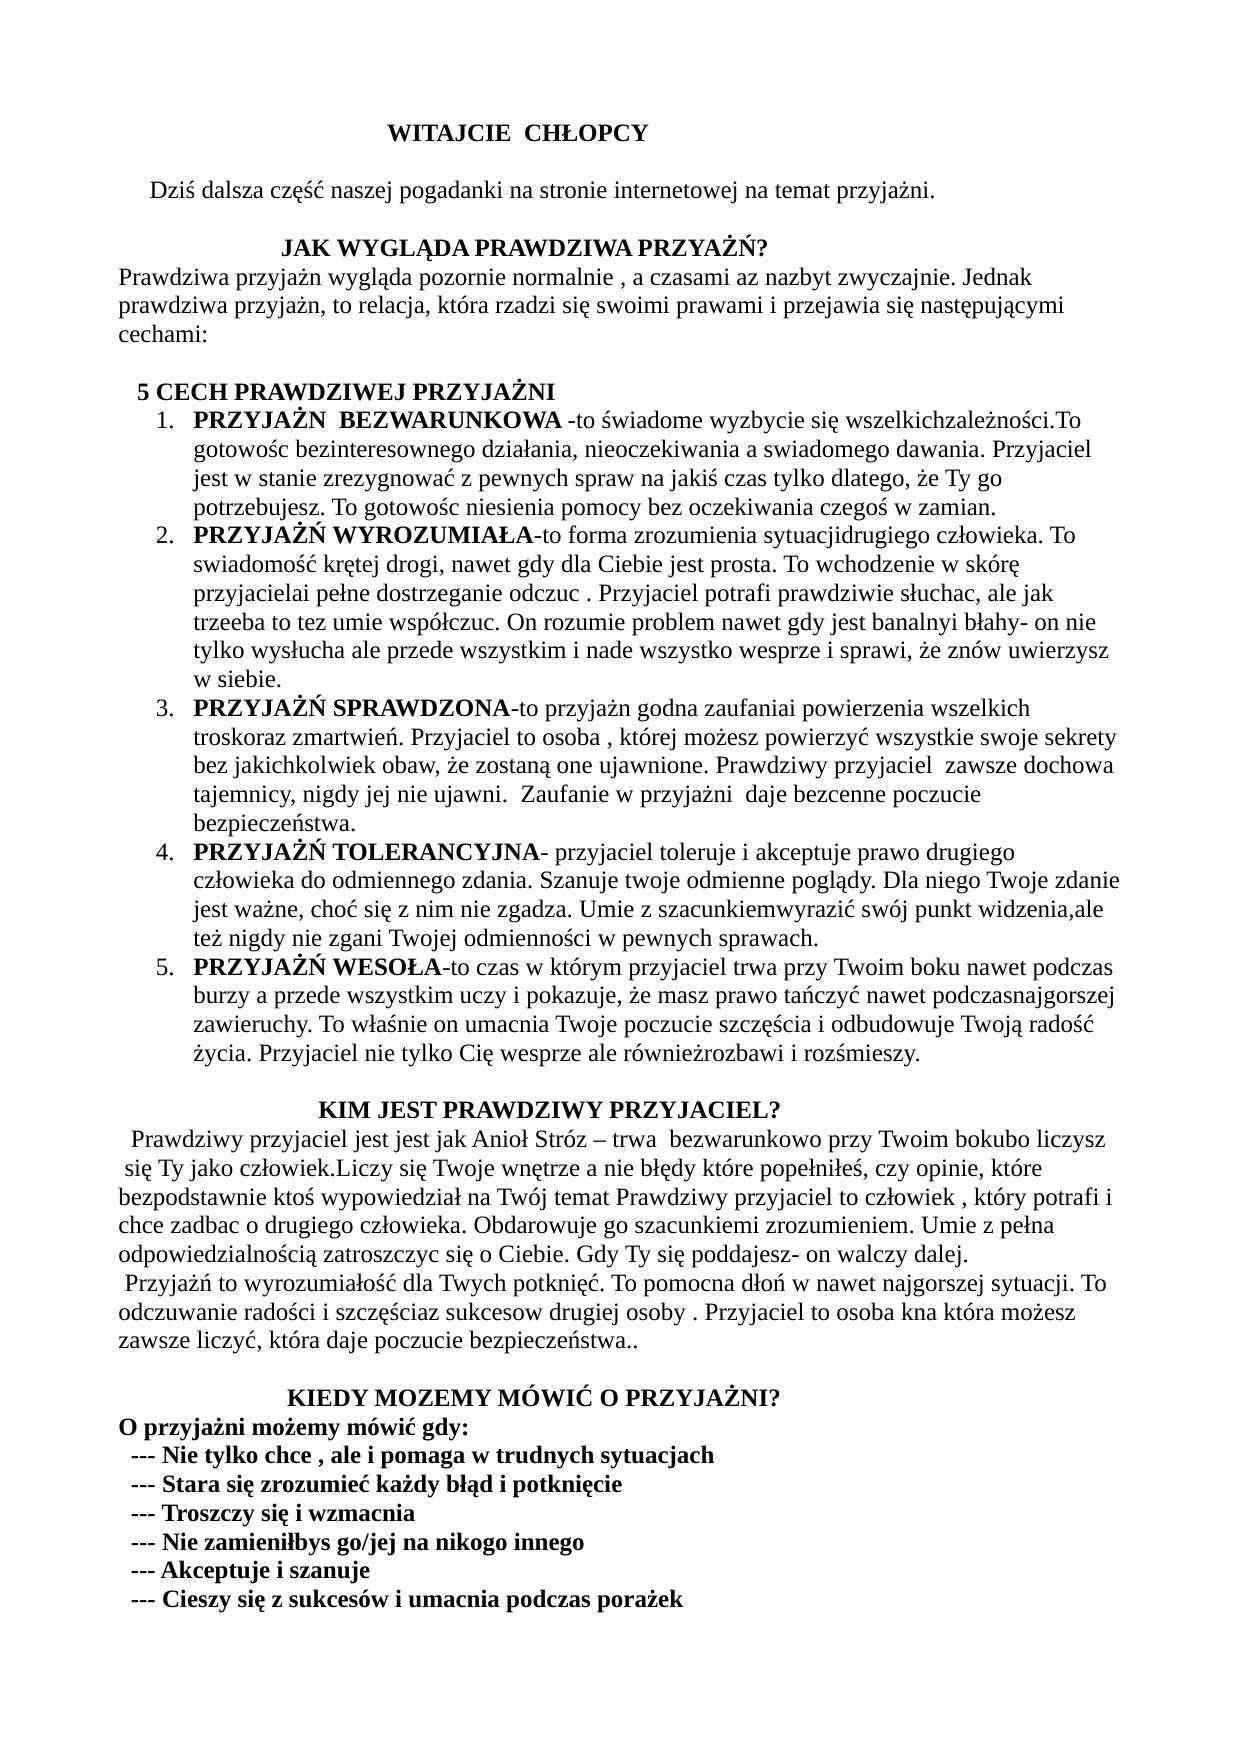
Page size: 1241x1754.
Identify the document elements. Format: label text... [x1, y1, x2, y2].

text --- Akceptuje i szanuje [118, 1556, 1122, 1584]
list PRZYJAŻŃ TOLERANCYJNA- przyjaciel toleruje i akceptuje prawo drugiego człowieka do odmiennego zdania. Szanuje twoje odmienne poglądy. Dla niego Twoje zdanie jest ważne, choć się z nim nie zgadza. Umie z szacunkiemwyrazić swój punkt widzenia,ale też nigdy nie zgani Twojej odmienności w pewnych sprawach. [156, 837, 1122, 952]
text WITAJCIE CHŁOPCY [118, 118, 1122, 147]
text się Ty jako człowiek.Liczy się Twoje wnętrze a nie błędy które popełniłeś, czy opinie, które bezpodstawnie ktoś wypowiedział na Twój temat Prawdziwy przyjaciel to człowiek , który potrafi i chce zadbac o drugiego człowieka. Obdarowuje go szacunkiemi zrozumieniem. Umie z pełna odpowiedzialnością zatroszczyc się o Ciebie. Gdy Ty się poddajesz- on walczy dalej. [118, 1153, 1122, 1268]
text --- Nie zamieniłbys go/jej na nikogo innego [118, 1527, 1122, 1556]
text Dziś dalsza część naszej pogadanki na stronie internetowej na temat przyjażni. [118, 176, 1122, 204]
text Prawdziwy przyjaciel jest jest jak Anioł Stróz – trwa bezwarunkowo przy Twoim bokubo liczysz [118, 1124, 1122, 1153]
text Prawdziwa przyjażn wygląda pozornie normalnie , a czasami az nazbyt zwyczajnie. Jednak prawdziwa przyjażn, to relacja, która rzadzi się swoimi prawami i przejawia się następującymi cechami: [118, 262, 1122, 348]
text Przyjażń to wyrozumiałość dla Twych potknięć. To pomocna dłoń w nawet najgorszej sytuacji. To odczuwanie radości i szczęściaz sukcesow drugiej osoby . Przyjaciel to osoba kna która możesz zawsze liczyć, która daje poczucie bezpieczeństwa.. [118, 1268, 1122, 1354]
text --- Nie tylko chce , ale i pomaga w trudnych sytuacjach [118, 1441, 1122, 1469]
text --- Troszczy się i wzmacnia [118, 1498, 1122, 1527]
text KIEDY MOZEMY MÓWIĆ O PRZYJAŻNI? [118, 1383, 1122, 1412]
text O przyjażni możemy mówić gdy: [118, 1412, 1122, 1441]
text --- Cieszy się z sukcesów i umacnia podczas porażek [118, 1584, 1122, 1613]
text KIM JEST PRAWDZIWY PRZYJACIEL? [118, 1096, 1122, 1124]
text JAK WYGLĄDA PRAWDZIWA PRZYAŻŃ? [118, 233, 1122, 262]
list PRZYJAŻŃ WESOŁA-to czas w którym przyjaciel trwa przy Twoim boku nawet podczas burzy a przede wszystkim uczy i pokazuje, że masz prawo tańczyć nawet podczasnajgorszej zawieruchy. To właśnie on umacnia Twoje poczucie szczęścia i odbudowuje Twoją radość życia. Przyjaciel nie tylko Cię wesprze ale równieżrozbawi i rozśmieszy. [156, 952, 1122, 1067]
text 5 CECH PRAWDZIWEJ PRZYJAŻNI [118, 377, 1122, 406]
list PRZYJAŻŃ SPRAWDZONA-to przyjażn godna zaufaniai powierzenia wszelkich troskoraz zmartwień. Przyjaciel to osoba , której możesz powierzyć wszystkie swoje sekrety bez jakichkolwiek obaw, że zostaną one ujawnione. Prawdziwy przyjaciel zawsze dochowa tajemnicy, nigdy jej nie ujawni. Zaufanie w przyjażni daje bezcenne poczucie bezpieczeństwa. [156, 693, 1122, 837]
list PRZYJAŻŃ WYROZUMIAŁA-to forma zrozumienia sytuacjidrugiego człowieka. To swiadomość krętej drogi, nawet gdy dla Ciebie jest prosta. To wchodzenie w skórę przyjacielai pełne dostrzeganie odczuc . Przyjaciel potrafi prawdziwie słuchac, ale jak trzeeba to tez umie współczuc. On rozumie problem nawet gdy jest banalnyi błahy- on nie tylko wysłucha ale przede wszystkim i nade wszystko wesprze i sprawi, że znów uwierzysz w siebie. [156, 521, 1122, 693]
list PRZYJAŻN BEZWARUNKOWA -to świadome wyzbycie się wszelkichzależności.To gotowośc bezinteresownego działania, nieoczekiwania a swiadomego dawania. Przyjaciel jest w stanie zrezygnować z pewnych spraw na jakiś czas tylko dlatego, że Ty go potrzebujesz. To gotowośc niesienia pomocy bez oczekiwania czegoś w zamian. [156, 406, 1122, 521]
text --- Stara się zrozumieć każdy błąd i potknięcie [118, 1469, 1122, 1498]
